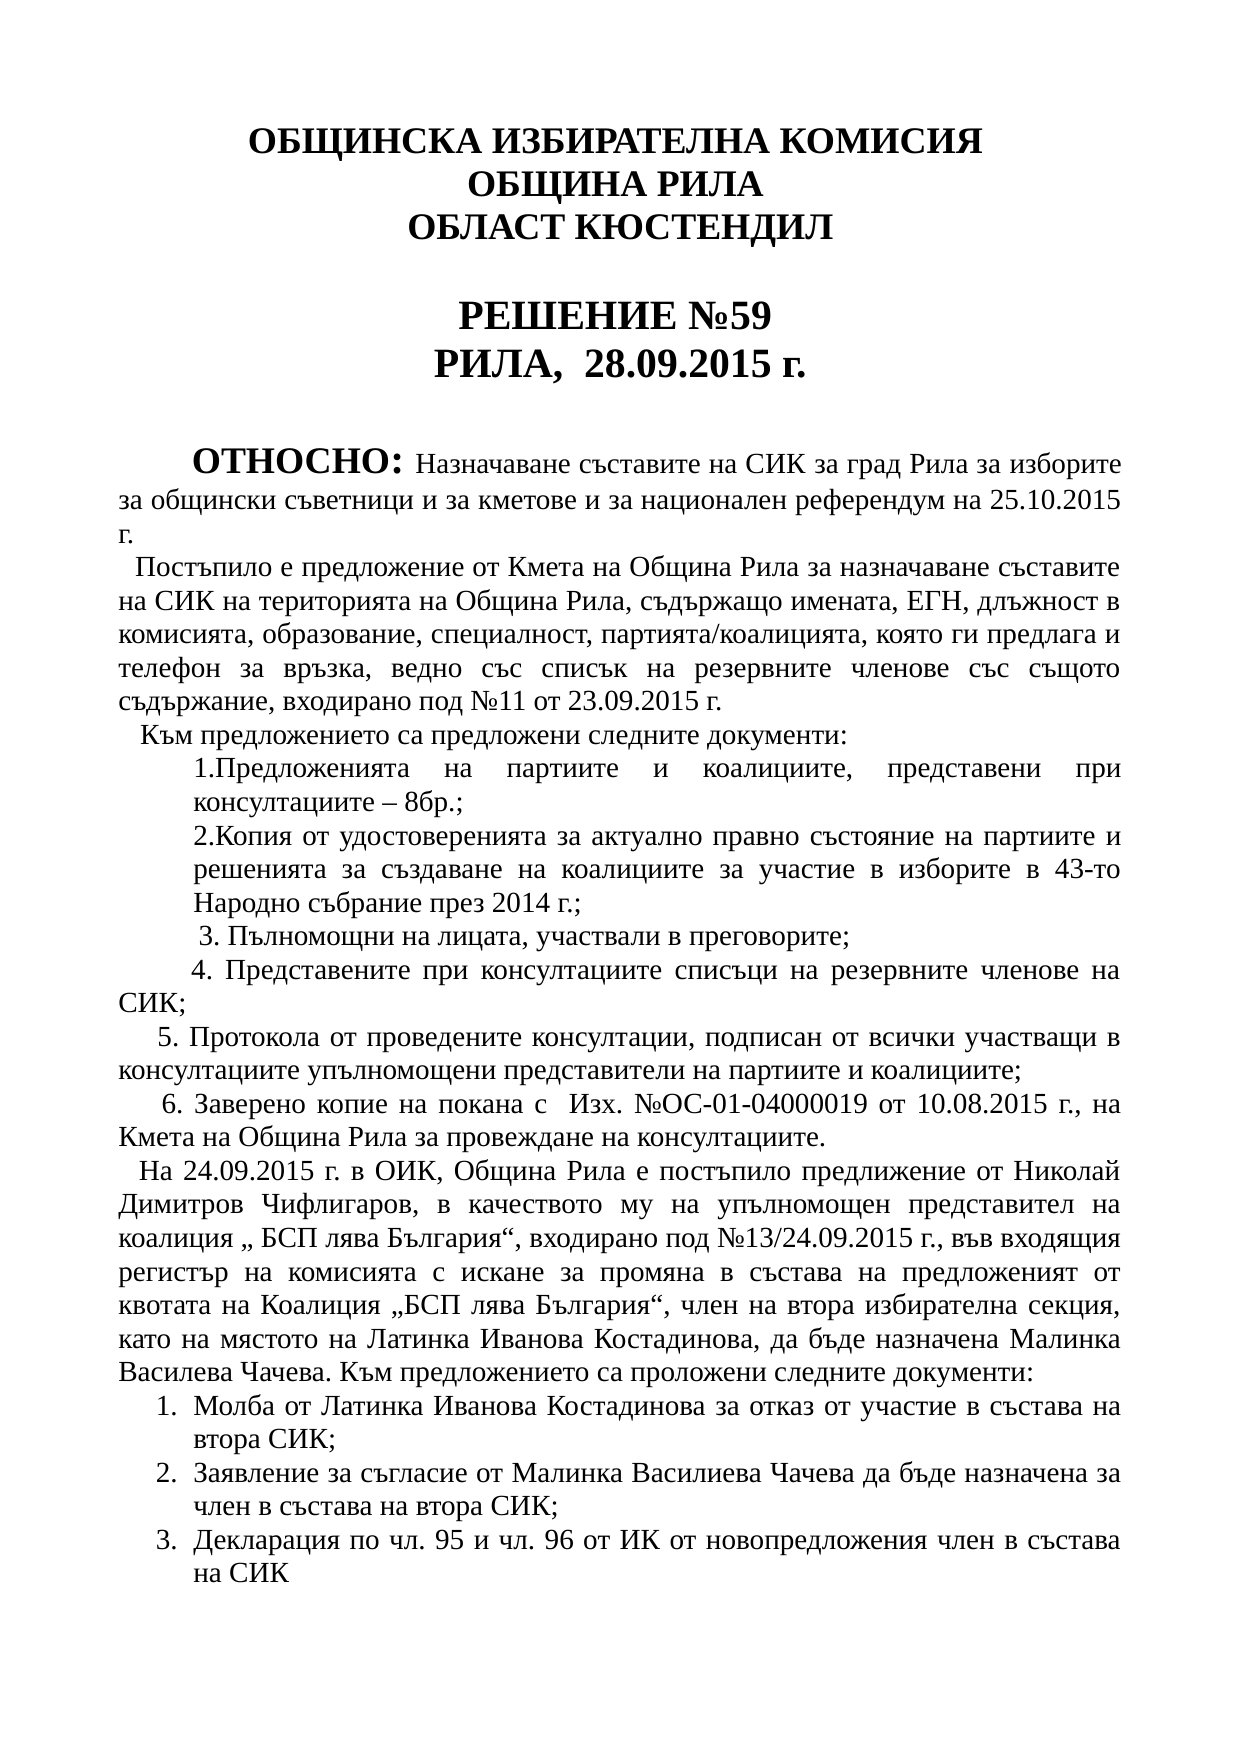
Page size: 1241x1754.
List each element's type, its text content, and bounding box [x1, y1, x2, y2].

text На 24.09.2015 г. в ОИК, Община Рила е постъпило предлижение от Николай Димитров Чифлигаров, в качеството му на упълномощен представител на коалиция „ БСП лява България“, входирано под №13/24.09.2015 г., във входящия регистър на комисията с искане за промяна в състава на предложеният от квотата на Коалиция „БСП лява България“, член на втора избирателна секция, като на мястото на Латинка Иванова Костадинова, да бъде назначена Малинка Василева Чачева. Към предложението са проложени следните документи: [118, 1153, 1122, 1388]
text 3. Пълномощни на лицата, участвали в преговорите; [118, 918, 1122, 952]
text Постъпило е предложение от Кмета на Община Рила за назначаване съставите на СИК на територията на Община Рила, съдържащо имената, ЕГН, длъжност в комисията, образование, специалност, партията/коалицията, която ги предлага и телефон за връзка, ведно със списък на резервните членове със същото съдържание, входирано под №11 от 23.09.2015 г. [118, 549, 1122, 717]
list 1.Предложенията на партиите и коалициите, представени при консултациите – 8бр.; [156, 751, 1122, 818]
text РЕШЕНИЕ №59 [118, 291, 1122, 338]
text ОБЩИНСКА ИЗБИРАТЕЛНА КОМИСИЯ [118, 118, 1122, 161]
list Молба от Латинка Иванова Костадинова за отказ от участие в състава на втора СИК; [156, 1388, 1122, 1455]
text 4. Представените при консултациите списъци на резервните членове на СИК; [118, 952, 1122, 1019]
text 5. Протокола от проведените консултации, подписан от всички участващи в консултациите упълномощени представители на партиите и коалициите; [118, 1019, 1122, 1086]
text ОБЩИНА РИЛА [118, 161, 1122, 204]
text РИЛА, 28.09.2015 г. [118, 338, 1122, 386]
list 2.Копия от удостоверенията за актуално правно състояние на партиите и решенията за създаване на коалициите за участие в изборите в 43-то Народно събрание през 2014 г.; [156, 818, 1122, 918]
list Декларация по чл. 95 и чл. 96 от ИК от новопредложения член в състава на СИК [156, 1522, 1122, 1589]
text ОТНОСНО: Назначаване съставите на СИК за град Рила за изборите за общински съветници и за кметове и за национален референдум на 25.10.2015 г. [118, 434, 1122, 549]
text 6. Заверено копие на покана с Изх. №ОС-01-04000019 от 10.08.2015 г., на Кмета на Община Рила за провеждане на консултациите. [118, 1086, 1122, 1153]
text Към предложението са предложени следните документи: [118, 717, 1122, 751]
text ОБЛАСТ КЮСТЕНДИЛ [118, 204, 1122, 247]
list Заявление за съгласие от Малинка Василиева Чачева да бъде назначена за член в състава на втора СИК; [156, 1455, 1122, 1522]
